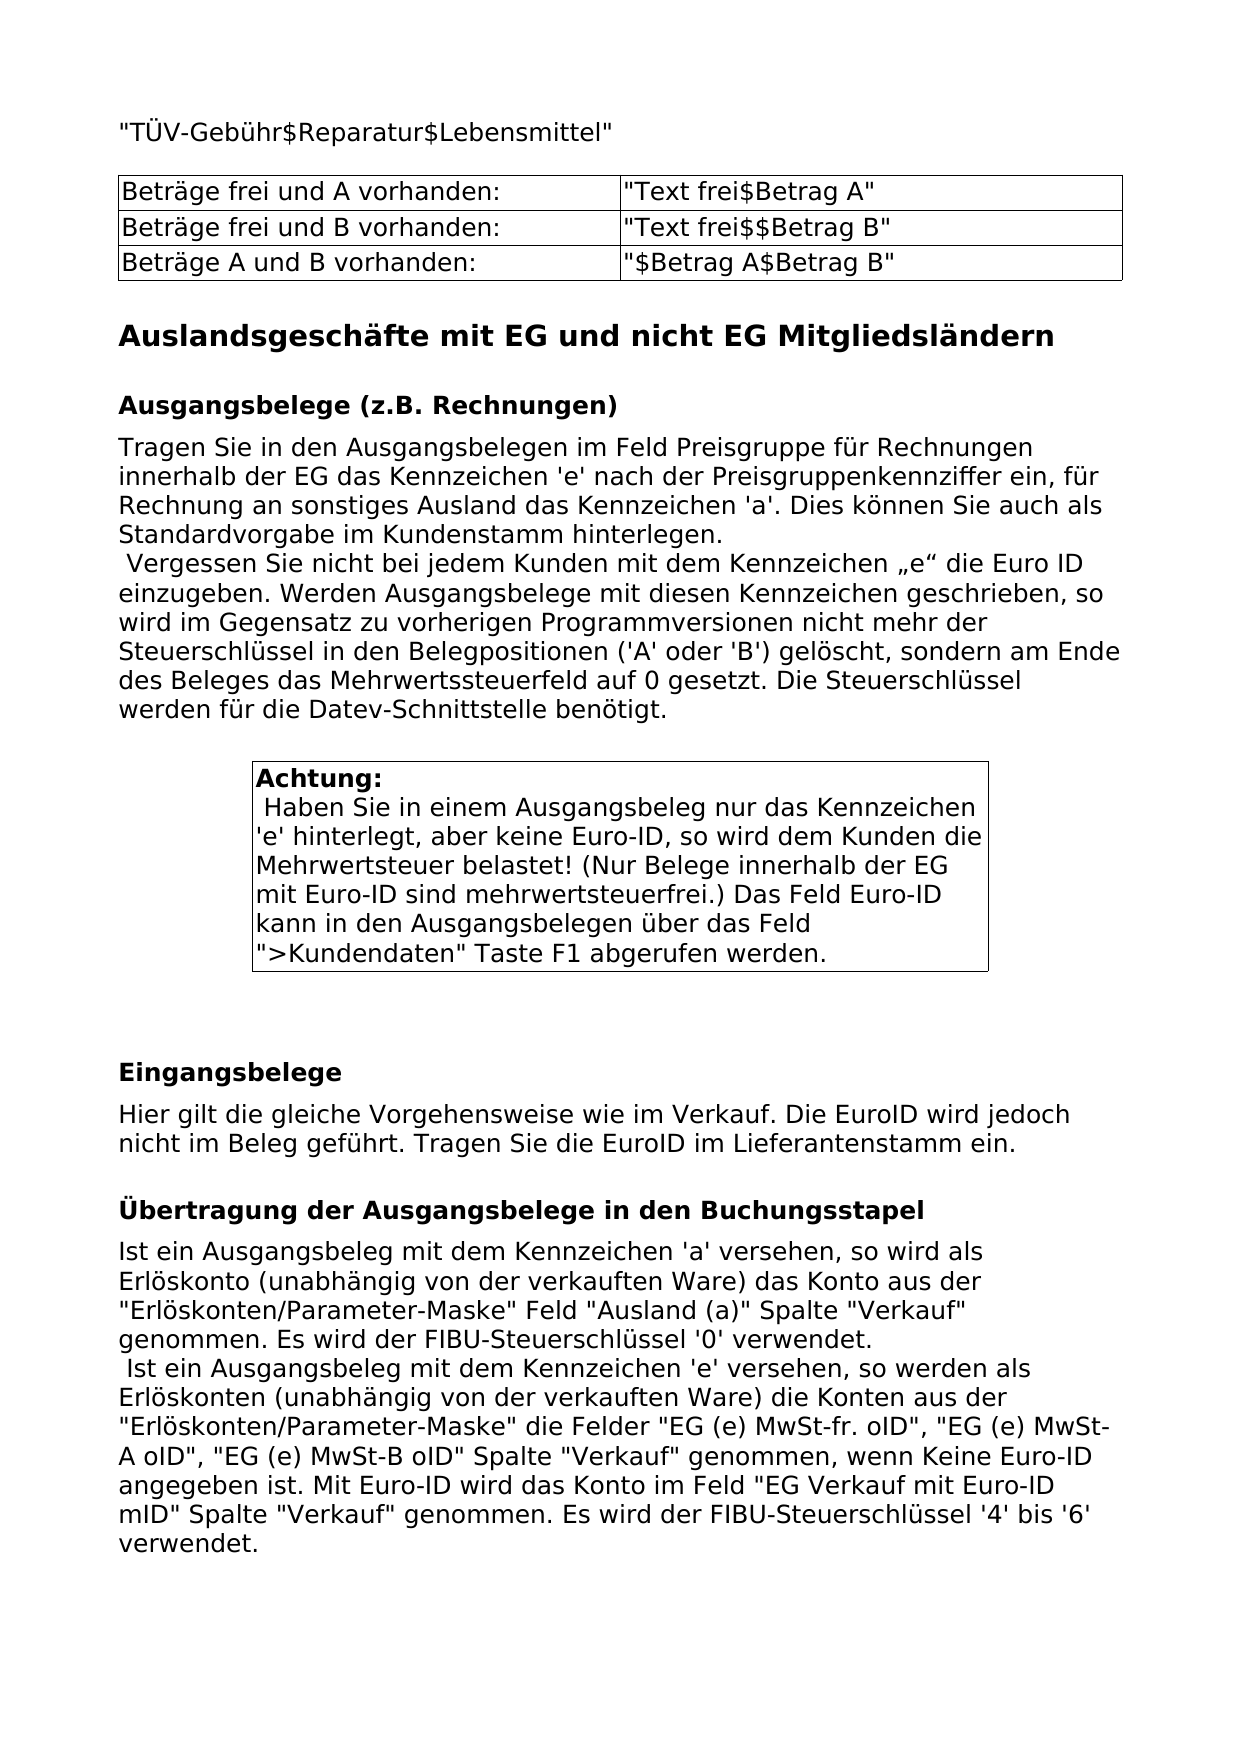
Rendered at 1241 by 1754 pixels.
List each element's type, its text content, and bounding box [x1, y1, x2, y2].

text Ist ein Ausgangsbeleg mit dem Kennzeichen 'a' versehen, so wird als Erlöskonto (unabhängig von der verkauften Ware) das Konto aus der "Erlöskonten/Parameter-Maske" Feld "Ausland (a)" Spalte "Verkauf" genommen. Es wird der FIBU-Steuerschlüssel '0' verwendet. Ist ein Ausgangsbeleg mit dem Kennzeichen 'e' versehen, so werden als Erlöskonten (unabhängig von der verkauften Ware) die Konten aus der "Erlöskonten/Parameter-Maske" die Felder "EG (e) MwSt-fr. oID", "EG (e) MwSt-A oID", "EG (e) MwSt-B oID" Spalte "Verkauf" genommen, wenn Keine Euro-ID angegeben ist. Mit Euro-ID wird das Konto im Feld "EG Verkauf mit Euro-ID mID" Spalte "Verkauf" genommen. Es wird der FIBU-Steuerschlüssel '4' bis '6' verwendet. [118, 1237, 1122, 1558]
table_cell "$Betrag A$Betrag B" [621, 246, 1122, 280]
table_header "Text frei$Betrag A" [621, 176, 1122, 210]
text "TÜV-Gebühr$Reparatur$Lebensmittel" [118, 118, 1122, 147]
subtitle Ausgangsbelege (z.B. Rechnungen) [118, 391, 1122, 420]
text Tragen Sie in den Ausgangsbelegen im Feld Preisgruppe für Rechnungen innerhalb der EG das Kennzeichen 'e' nach der Preisgruppenkennziffer ein, für Rechnung an sonstiges Ausland das Kennzeichen 'a'. Dies können Sie auch als Standardvorgabe im Kundenstamm hinterlegen. Vergessen Sie nicht bei jedem Kunden mit dem Kennzeichen „e“ die Euro ID einzugeben. Werden Ausgangsbelege mit diesen Kennzeichen geschrieben, so wird im Gegensatz zu vorherigen Programmversionen nicht mehr der Steuerschlüssel in den Belegpositionen ('A' oder 'B') gelöscht, sondern am Ende des Beleges das Mehrwertssteuerfeld auf 0 gesetzt. Die Steuerschlüssel werden für die Datev-Schnittstelle benötigt. [118, 433, 1122, 724]
table_header Beträge frei und A vorhanden: [119, 176, 620, 210]
text Hier gilt die gleiche Vorgehensweise wie im Verkauf. Die EuroID wird jedoch nicht im Beleg geführt. Tragen Sie die EuroID im Lieferantenstamm ein. [118, 1100, 1122, 1158]
subtitle Eingangsbelege [118, 1058, 1122, 1087]
subtitle Auslandsgeschäfte mit EG und nicht EG Mitgliedsländern [118, 320, 1122, 354]
table_cell "Text frei$$Betrag B" [621, 211, 1122, 245]
table_cell Beträge A und B vorhanden: [119, 246, 620, 280]
table_header Achtung: Haben Sie in einem Ausgangsbeleg nur das Kennzeichen 'e' hinterlegt, aber keine Euro-ID, so wird dem Kunden die Mehrwertsteuer belastet! (Nur Belege innerhalb der EG mit Euro-ID sind mehrwertsteuerfrei.) Das Feld Euro-ID kann in den Ausgangsbelegen über das Feld ">Kundendaten" Taste F1 abgerufen werden. [253, 762, 988, 971]
table_cell Beträge frei und B vorhanden: [119, 211, 620, 245]
subtitle Übertragung der Ausgangsbelege in den Buchungsstapel [118, 1196, 1122, 1225]
